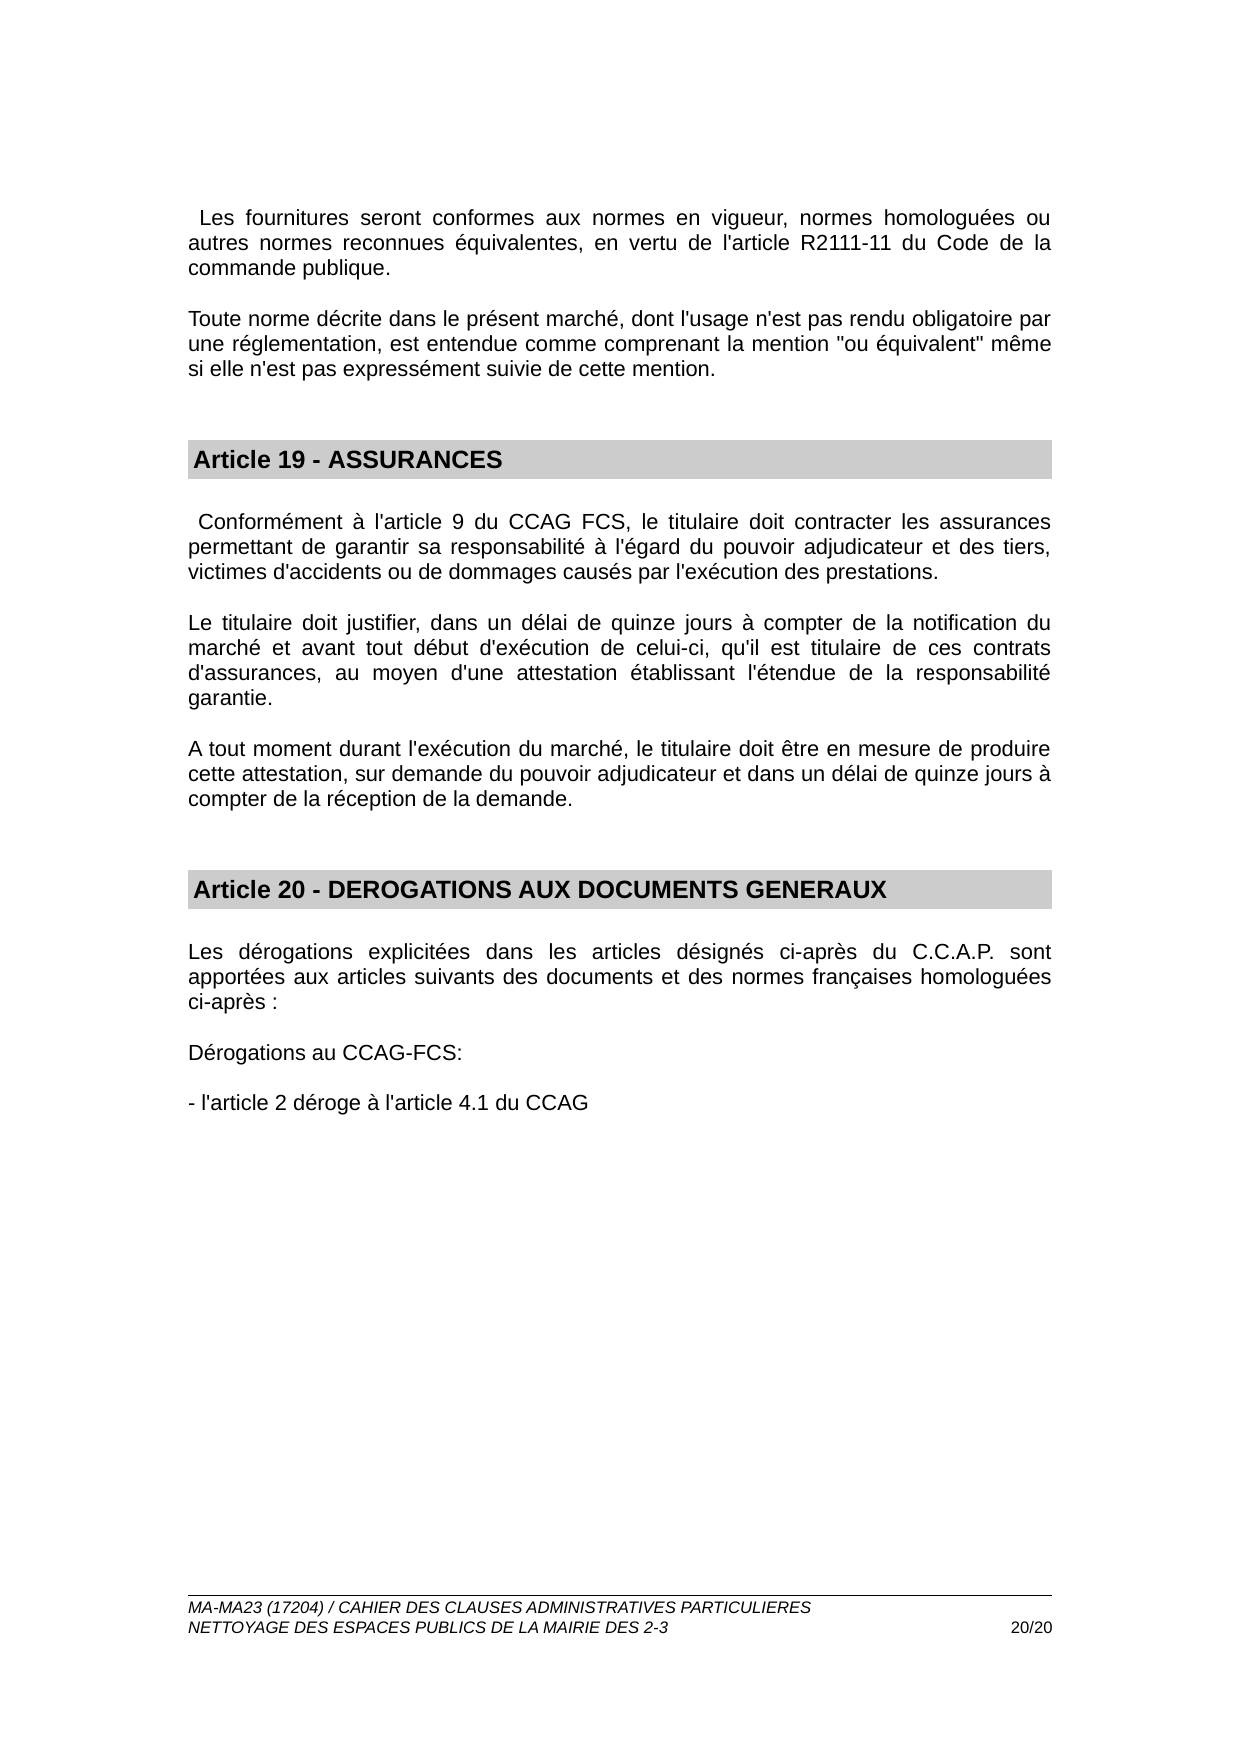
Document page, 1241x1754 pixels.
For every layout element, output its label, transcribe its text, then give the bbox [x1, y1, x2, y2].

text Conformément à l'article 9 du CCAG FCS, le titulaire doit contracter les assurances permettant de garantir sa responsabilité à l'égard du pouvoir adjudicateur et des tiers, victimes d'accidents ou de dommages causés par l'exécution des prestations. [188, 508, 1052, 584]
subtitle ASSURANCES [190, 442, 1050, 477]
subtitle DEROGATIONS AUX DOCUMENTS GENERAUX [190, 872, 1050, 907]
text Toute norme décrite dans le présent marché, dont l'usage n'est pas rendu obligatoire par une réglementation, est entendue comme comprenant la mention "ou équivalent" même si elle n'est pas expressément suivie de cette mention. [188, 305, 1052, 381]
text Dérogations au CCAG-FCS: [188, 1039, 1052, 1064]
text Les dérogations explicitées dans les articles désignés ci-après du C.C.A.P. sont apportées aux articles suivants des documents et des normes françaises homologuées ci-après : [188, 938, 1052, 1014]
text - l'article 2 déroge à l'article 4.1 du CCAG [188, 1090, 1052, 1115]
text Les fournitures seront conformes aux normes en vigueur, normes homologuées ou autres normes reconnues équivalentes, en vertu de l'article R2111-11 du Code de la commande publique. [188, 204, 1052, 280]
text Le titulaire doit justifier, dans un délai de quinze jours à compter de la notification du marché et avant tout début d'exécution de celui-ci, qu'il est titulaire de ces contrats d'assurances, au moyen d'une attestation établissant l'étendue de la responsabilité garantie. [188, 609, 1052, 710]
text A tout moment durant l'exécution du marché, le titulaire doit être en mesure de produire cette attestation, sur demande du pouvoir adjudicateur et dans un délai de quinze jours à compter de la réception de la demande. [188, 735, 1052, 811]
